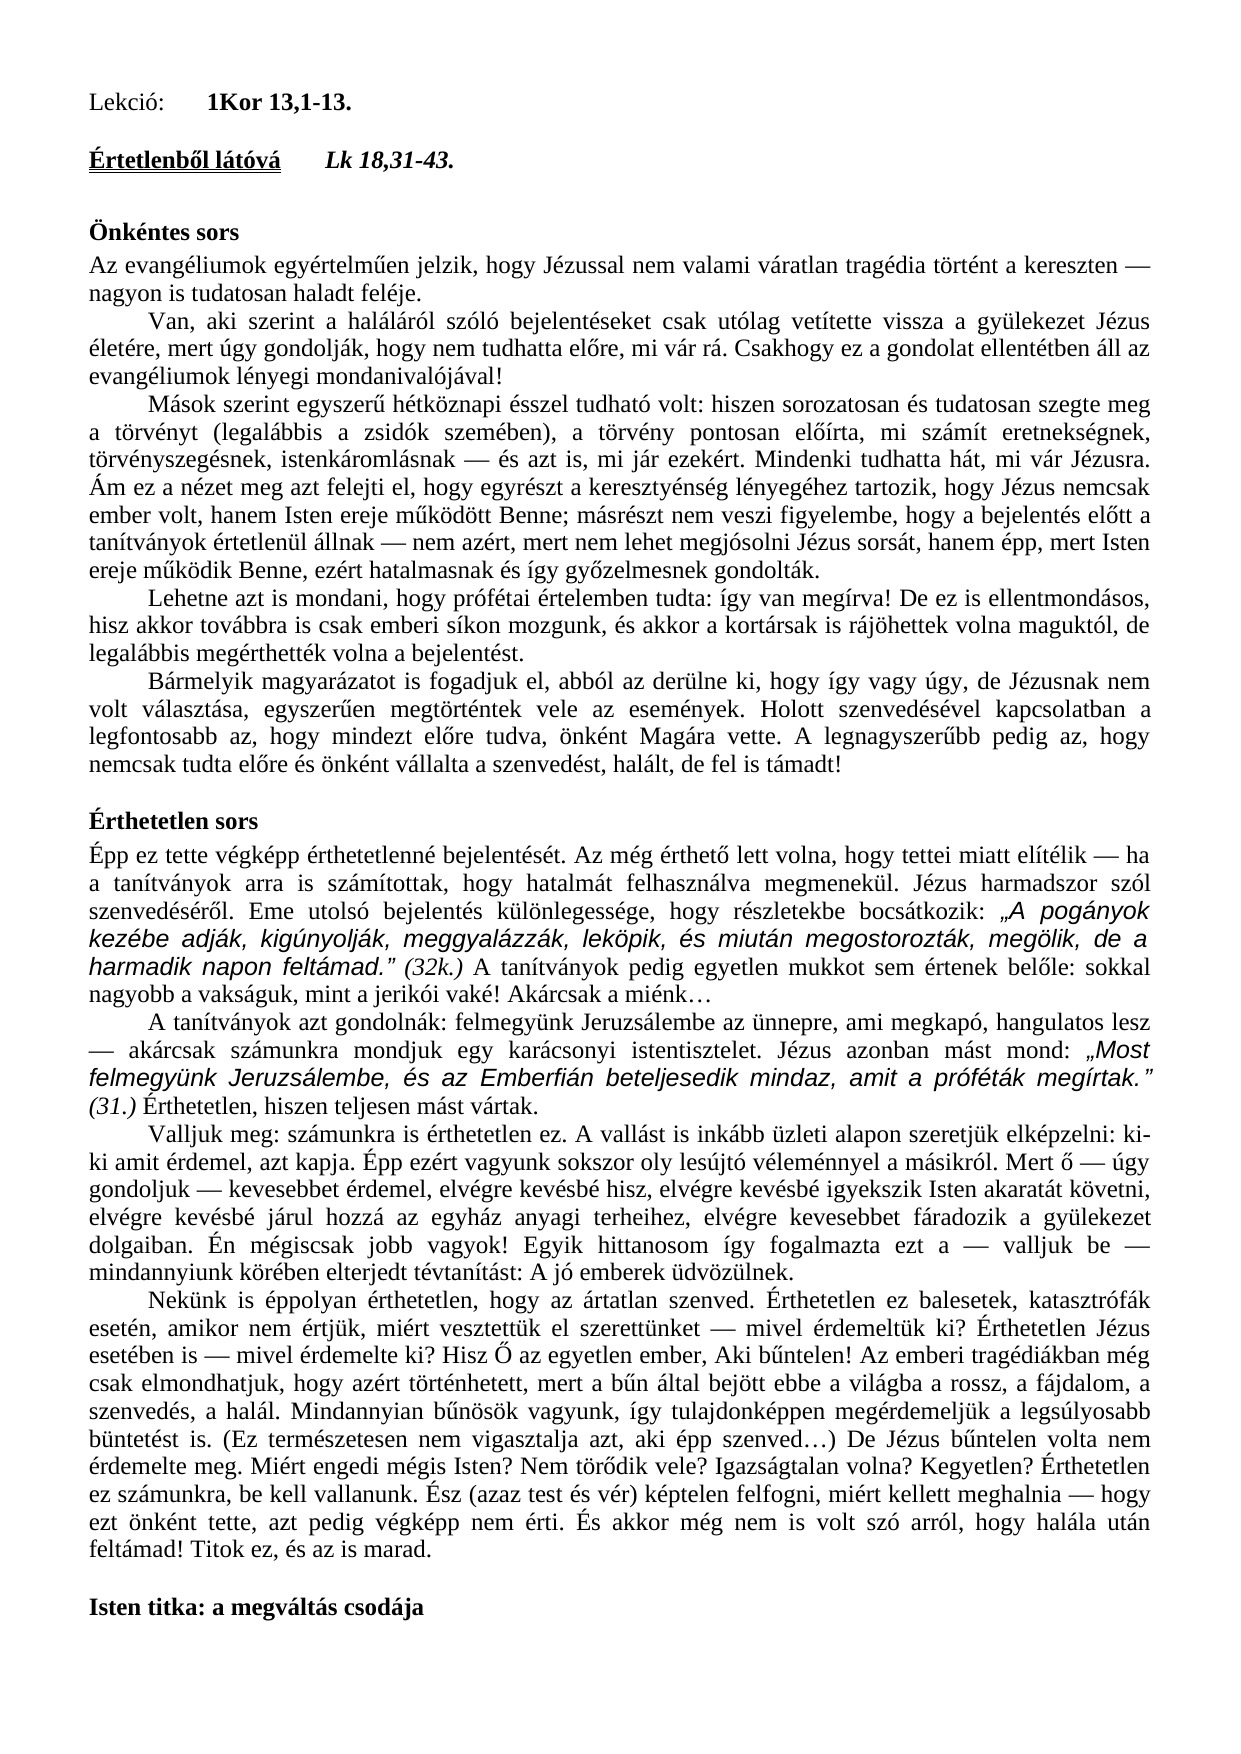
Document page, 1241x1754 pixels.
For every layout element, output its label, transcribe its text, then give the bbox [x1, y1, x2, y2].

subtitle Isten titka: a megváltás csodája [88, 1593, 1152, 1621]
text Lehetne azt is mondani, hogy prófétai értelemben tudta: így van megírva! De ez is ellentmondásos, hisz akkor továbbra is csak emberi síkon mozgunk, és akkor a kortársak is rájöhettek volna maguktól, de legalábbis megérthették volna a bejelentést. [88, 584, 1152, 667]
text Valljuk meg: számunkra is érthetetlen ez. A vallást is inkább üzleti alapon szeretjük elképzelni: ki-ki amit érdemel, azt kapja. Épp ezért vagyunk sokszor oly lesújtó véleménnyel a másikról. Mert ő ― úgy gondoljuk ― kevesebbet érdemel, elvégre kevésbé hisz, elvégre kevésbé igyekszik Isten akaratát követni, elvégre kevésbé járul hozzá az egyház anyagi terheihez, elvégre kevesebbet fáradozik a gyülekezet dolgaiban. Én mégiscsak jobb vagyok! Egyik hittanosom így fogalmazta ezt a — valljuk be — mindannyiunk körében elterjedt tévtanítást: A jó emberek üdvözülnek. [88, 1120, 1152, 1286]
subtitle Érthetetlen sors [88, 807, 1152, 835]
text A tanítványok azt gondolnák: felmegyünk Jeruzsálembe az ünnepre, ami megkapó, hangulatos lesz ― akárcsak számunkra mondjuk egy karácsonyi istentisztelet. Jézus azonban mást mond: „Most felmegyünk Jeruzsálembe, és az Emberfián beteljesedik mindaz, amit a próféták megírtak.” (31.) Érthetetlen, hiszen teljesen mást vártak. [88, 1008, 1152, 1120]
text Nekünk is éppolyan érthetetlen, hogy az ártatlan szenved. Érthetetlen ez balesetek, katasztrófák esetén, amikor nem értjük, miért vesztettük el szerettünket — mivel érdemeltük ki? Érthetetlen Jézus esetében is — mivel érdemelte ki? Hisz Ő az egyetlen ember, Aki bűntelen! Az emberi tragédiákban még csak elmondhatjuk, hogy azért történhetett, mert a bűn által bejött ebbe a világba a rossz, a fájdalom, a szenvedés, a halál. Mindannyian bűnösök vagyunk, így tulajdonképpen megérdemeljük a legsúlyosabb büntetést is. (Ez természetesen nem vigasztalja azt, aki épp szenved…) De Jézus bűntelen volta nem érdemelte meg. Miért engedi mégis Isten? Nem törődik vele? Igazságtalan volna? Kegyetlen? Érthetetlen ez számunkra, be kell vallanunk. Ész (azaz test és vér) képtelen felfogni, miért kellett meghalnia — hogy ezt önként tette, azt pedig végképp nem érti. És akkor még nem is volt szó arról, hogy halála után feltámad! Titok ez, és az is marad. [88, 1286, 1152, 1563]
subtitle Önkéntes sors [88, 218, 1152, 245]
text Az evangéliumok egyértelműen jelzik, hogy Jézussal nem valami váratlan tragédia történt a kereszten — nagyon is tudatosan haladt feléje. [88, 251, 1152, 307]
text Lekció: 1Kor 13,1-13. [88, 88, 1152, 116]
text Értetlenből látóvá Lk 18,31-43. [88, 146, 1152, 173]
text Épp ez tette végképp érthetetlenné bejelentését. Az még érthető lett volna, hogy tettei miatt elítélik — ha a tanítványok arra is számítottak, hogy hatalmát felhasználva megmenekül. Jézus harmadszor szól szenvedéséről. Eme utolsó bejelentés különlegessége, hogy részletekbe bocsátkozik: „A pogányok kezébe adják, kigúnyolják, meggyalázzák, leköpik, és miután megostorozták, megölik, de a harmadik napon feltámad.” (32k.) A tanítványok pedig egyetlen mukkot sem értenek belőle: sokkal nagyobb a vakságuk, mint a jerikói vaké! Akárcsak a miénk… [88, 841, 1152, 1008]
text Bármelyik magyarázatot is fogadjuk el, abból az derülne ki, hogy így vagy úgy, de Jézusnak nem volt választása, egyszerűen megtörténtek vele az események. Holott szenvedésével kapcsolatban a legfontosabb az, hogy mindezt előre tudva, önként Magára vette. A legnagyszerűbb pedig az, hogy nemcsak tudta előre és önként vállalta a szenvedést, halált, de fel is támadt! [88, 667, 1152, 778]
text Mások szerint egyszerű hétköznapi ésszel tudható volt: hiszen sorozatosan és tudatosan szegte meg a törvényt (legalábbis a zsidók szemében), a törvény pontosan előírta, mi számít eretnekségnek, törvényszegésnek, istenkáromlásnak — és azt is, mi jár ezekért. Mindenki tudhatta hát, mi vár Jézusra. Ám ez a nézet meg azt felejti el, hogy egyrészt a keresztyénség lényegéhez tartozik, hogy Jézus nemcsak ember volt, hanem Isten ereje működött Benne; másrészt nem veszi figyelembe, hogy a bejelentés előtt a tanítványok értetlenül állnak — nem azért, mert nem lehet megjósolni Jézus sorsát, hanem épp, mert Isten ereje működik Benne, ezért hatalmasnak és így győzelmesnek gondolták. [88, 390, 1152, 584]
text Van, aki szerint a haláláról szóló bejelentéseket csak utólag vetítette vissza a gyülekezet Jézus életére, mert úgy gondolják, hogy nem tudhatta előre, mi vár rá. Csakhogy ez a gondolat ellentétben áll az evangéliumok lényegi mondanivalójával! [88, 307, 1152, 390]
